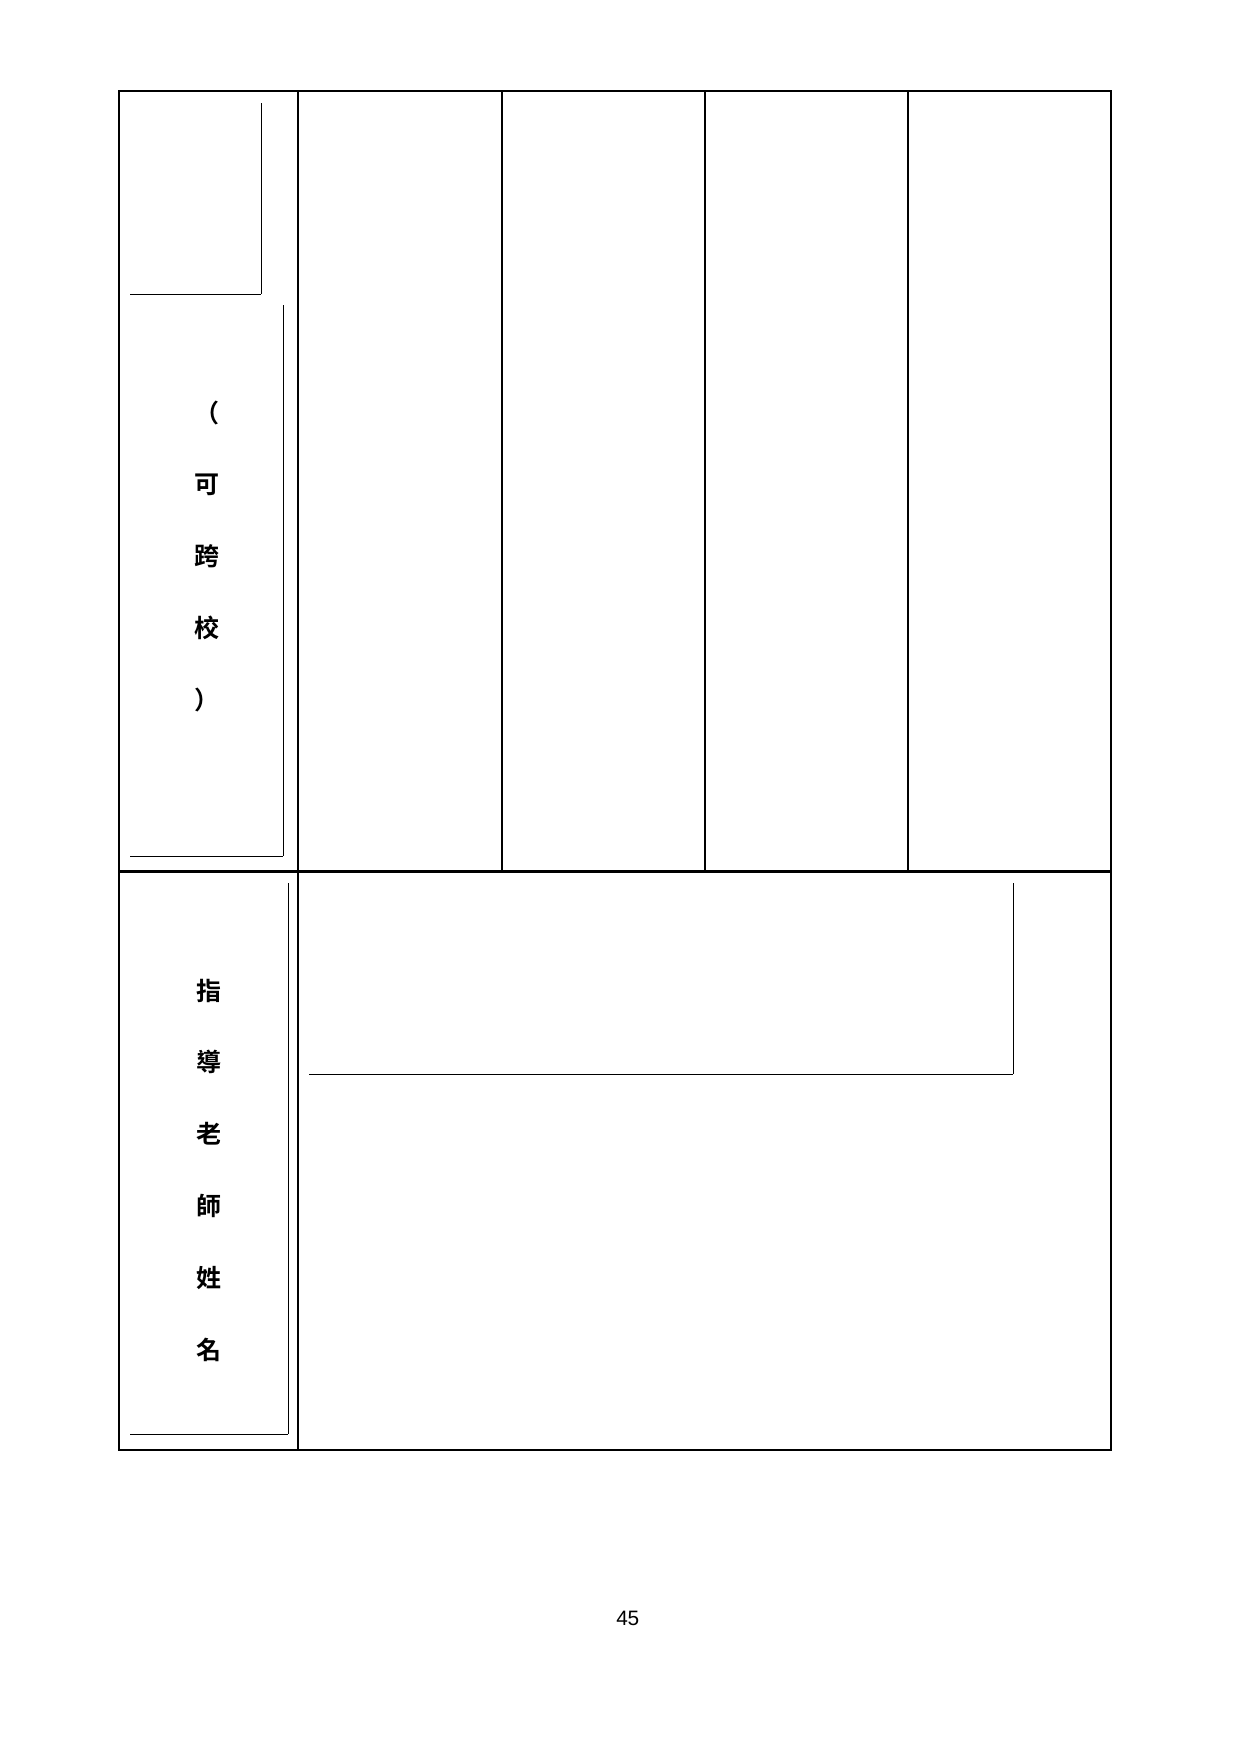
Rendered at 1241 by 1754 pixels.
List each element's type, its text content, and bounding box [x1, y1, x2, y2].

table_header [706, 92, 907, 870]
table_header [909, 92, 1110, 870]
table_header [299, 92, 501, 870]
table_cell 指導老師姓名 [120, 873, 297, 1448]
table_header [503, 92, 704, 870]
table_header （可跨校） [120, 92, 297, 870]
table_cell [299, 873, 1110, 1448]
